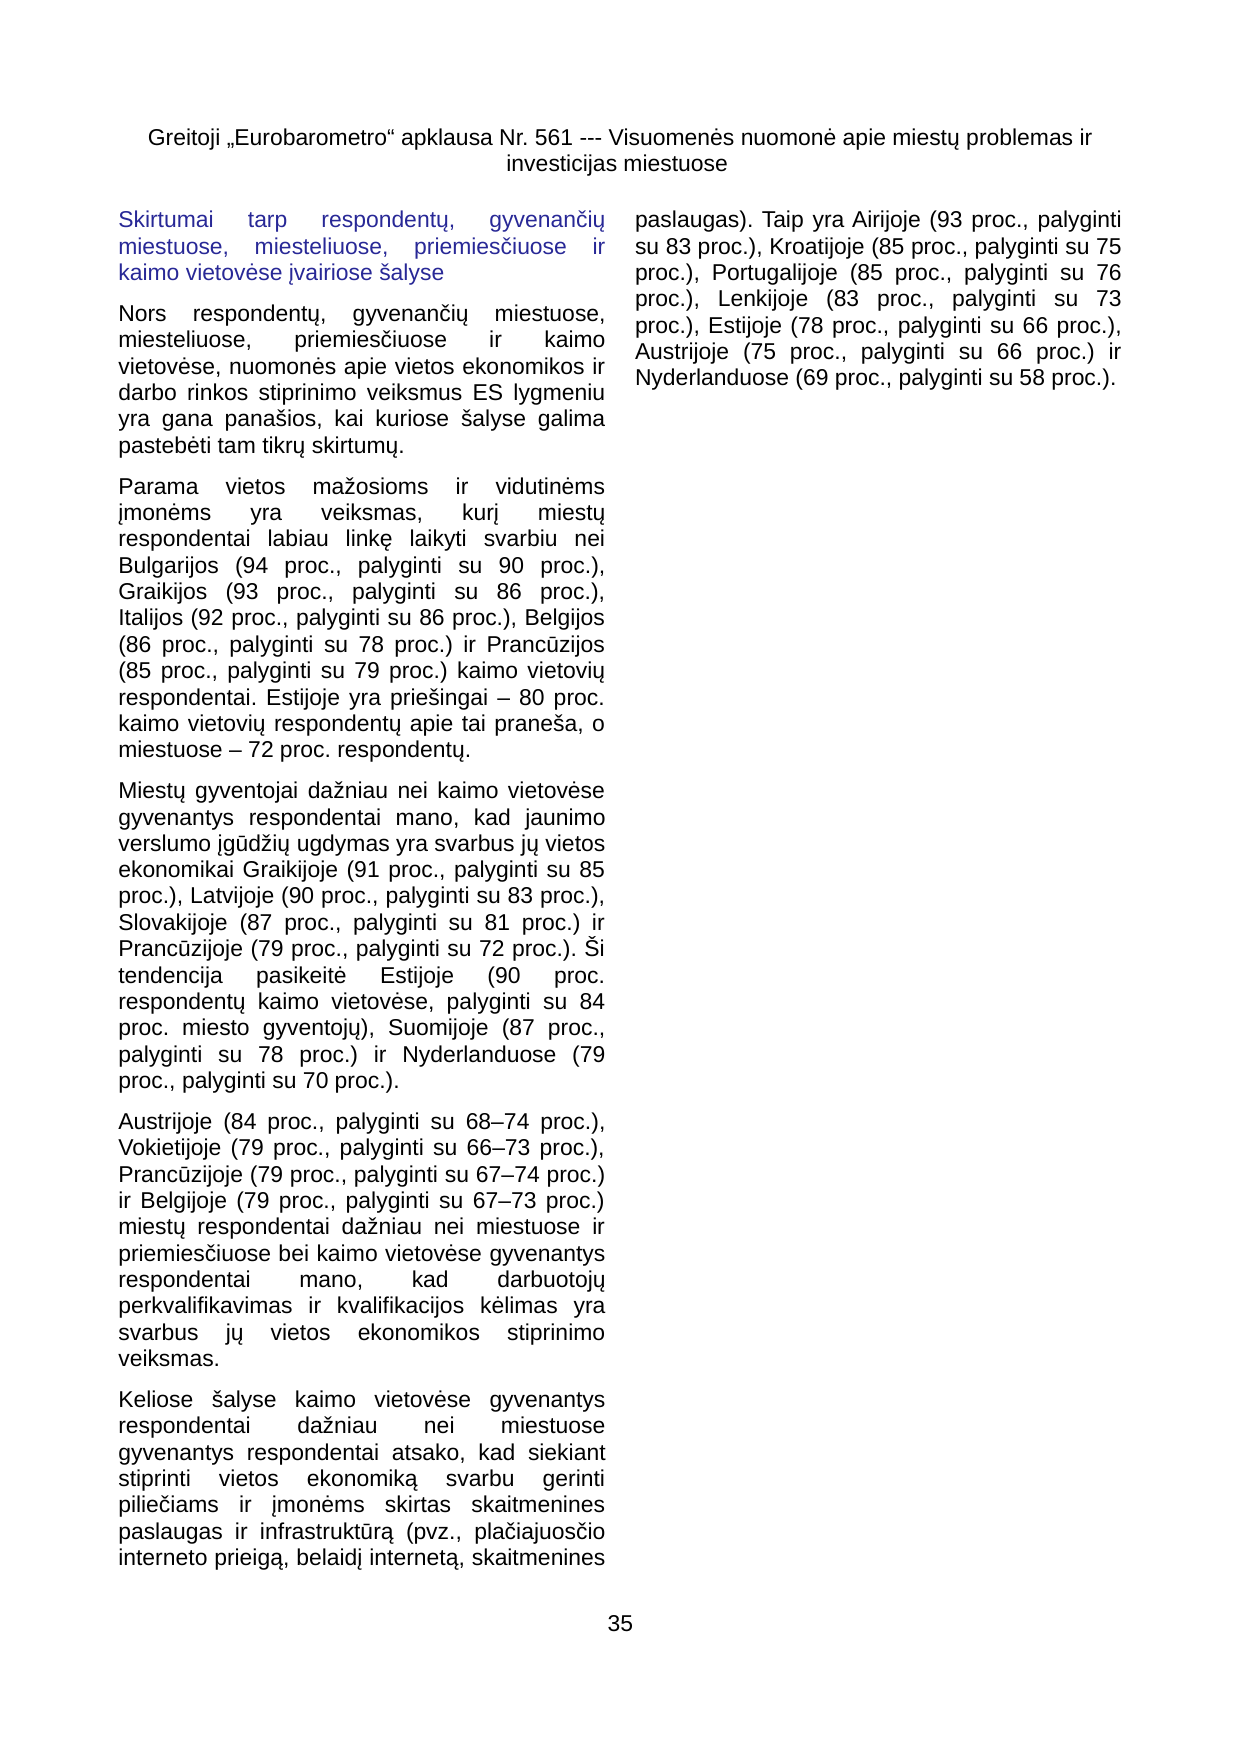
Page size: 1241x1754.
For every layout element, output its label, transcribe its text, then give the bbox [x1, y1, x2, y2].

text Parama vietos mažosioms ir vidutinėms įmonėms yra veiksmas, kurį miestų respondentai labiau linkę laikyti svarbiu nei Bulgarijos (94 proc., palyginti su 90 proc.), Graikijos (93 proc., palyginti su 86 proc.), Italijos (92 proc., palyginti su 86 proc.), Belgijos (86 proc., palyginti su 78 proc.) ir Prancūzijos (85 proc., palyginti su 79 proc.) kaimo vietovių respondentai. Estijoje yra priešingai – 80 proc. kaimo vietovių respondentų apie tai praneša, o miestuose – 72 proc. respondentų. [118, 473, 605, 762]
text Keliose šalyse kaimo vietovėse gyvenantys respondentai dažniau nei miestuose gyvenantys respondentai atsako, kad siekiant stiprinti vietos ekonomiką svarbu gerinti piliečiams ir įmonėms skirtas skaitmenines paslaugas ir infrastruktūrą (pvz., plačiajuosčio interneto prieigą, belaidį internetą, skaitmenines [118, 1386, 605, 1571]
text paslaugas). Taip yra Airijoje (93 proc., palyginti su 83 proc.), Kroatijoje (85 proc., palyginti su 75 proc.), Portugalijoje (85 proc., palyginti su 76 proc.), Lenkijoje (83 proc., palyginti su 73 proc.), Estijoje (78 proc., palyginti su 66 proc.), Austrijoje (75 proc., palyginti su 66 proc.) ir Nyderlanduose (69 proc., palyginti su 58 proc.). [635, 206, 1122, 391]
text Nors respondentų, gyvenančių miestuose, miesteliuose, priemiesčiuose ir kaimo vietovėse, nuomonės apie vietos ekonomikos ir darbo rinkos stiprinimo veiksmus ES lygmeniu yra gana panašios, kai kuriose šalyse galima pastebėti tam tikrų skirtumų. [118, 300, 605, 458]
text Skirtumai tarp respondentų, gyvenančių miestuose, miesteliuose, priemiesčiuose ir kaimo vietovėse įvairiose šalyse [118, 206, 605, 285]
text Miestų gyventojai dažniau nei kaimo vietovėse gyvenantys respondentai mano, kad jaunimo verslumo įgūdžių ugdymas yra svarbus jų vietos ekonomikai Graikijoje (91 proc., palyginti su 85 proc.), Latvijoje (90 proc., palyginti su 83 proc.), Slovakijoje (87 proc., palyginti su 81 proc.) ir Prancūzijoje (79 proc., palyginti su 72 proc.). Ši tendencija pasikeitė Estijoje (90 proc. respondentų kaimo vietovėse, palyginti su 84 proc. miesto gyventojų), Suomijoje (87 proc., palyginti su 78 proc.) ir Nyderlanduose (79 proc., palyginti su 70 proc.). [118, 777, 605, 1093]
text Austrijoje (84 proc., palyginti su 68–74 proc.), Vokietijoje (79 proc., palyginti su 66–73 proc.), Prancūzijoje (79 proc., palyginti su 67–74 proc.) ir Belgijoje (79 proc., palyginti su 67–73 proc.) miestų respondentai dažniau nei miestuose ir priemiesčiuose bei kaimo vietovėse gyvenantys respondentai mano, kad darbuotojų perkvalifikavimas ir kvalifikacijos kėlimas yra svarbus jų vietos ekonomikos stiprinimo veiksmas. [118, 1108, 605, 1371]
